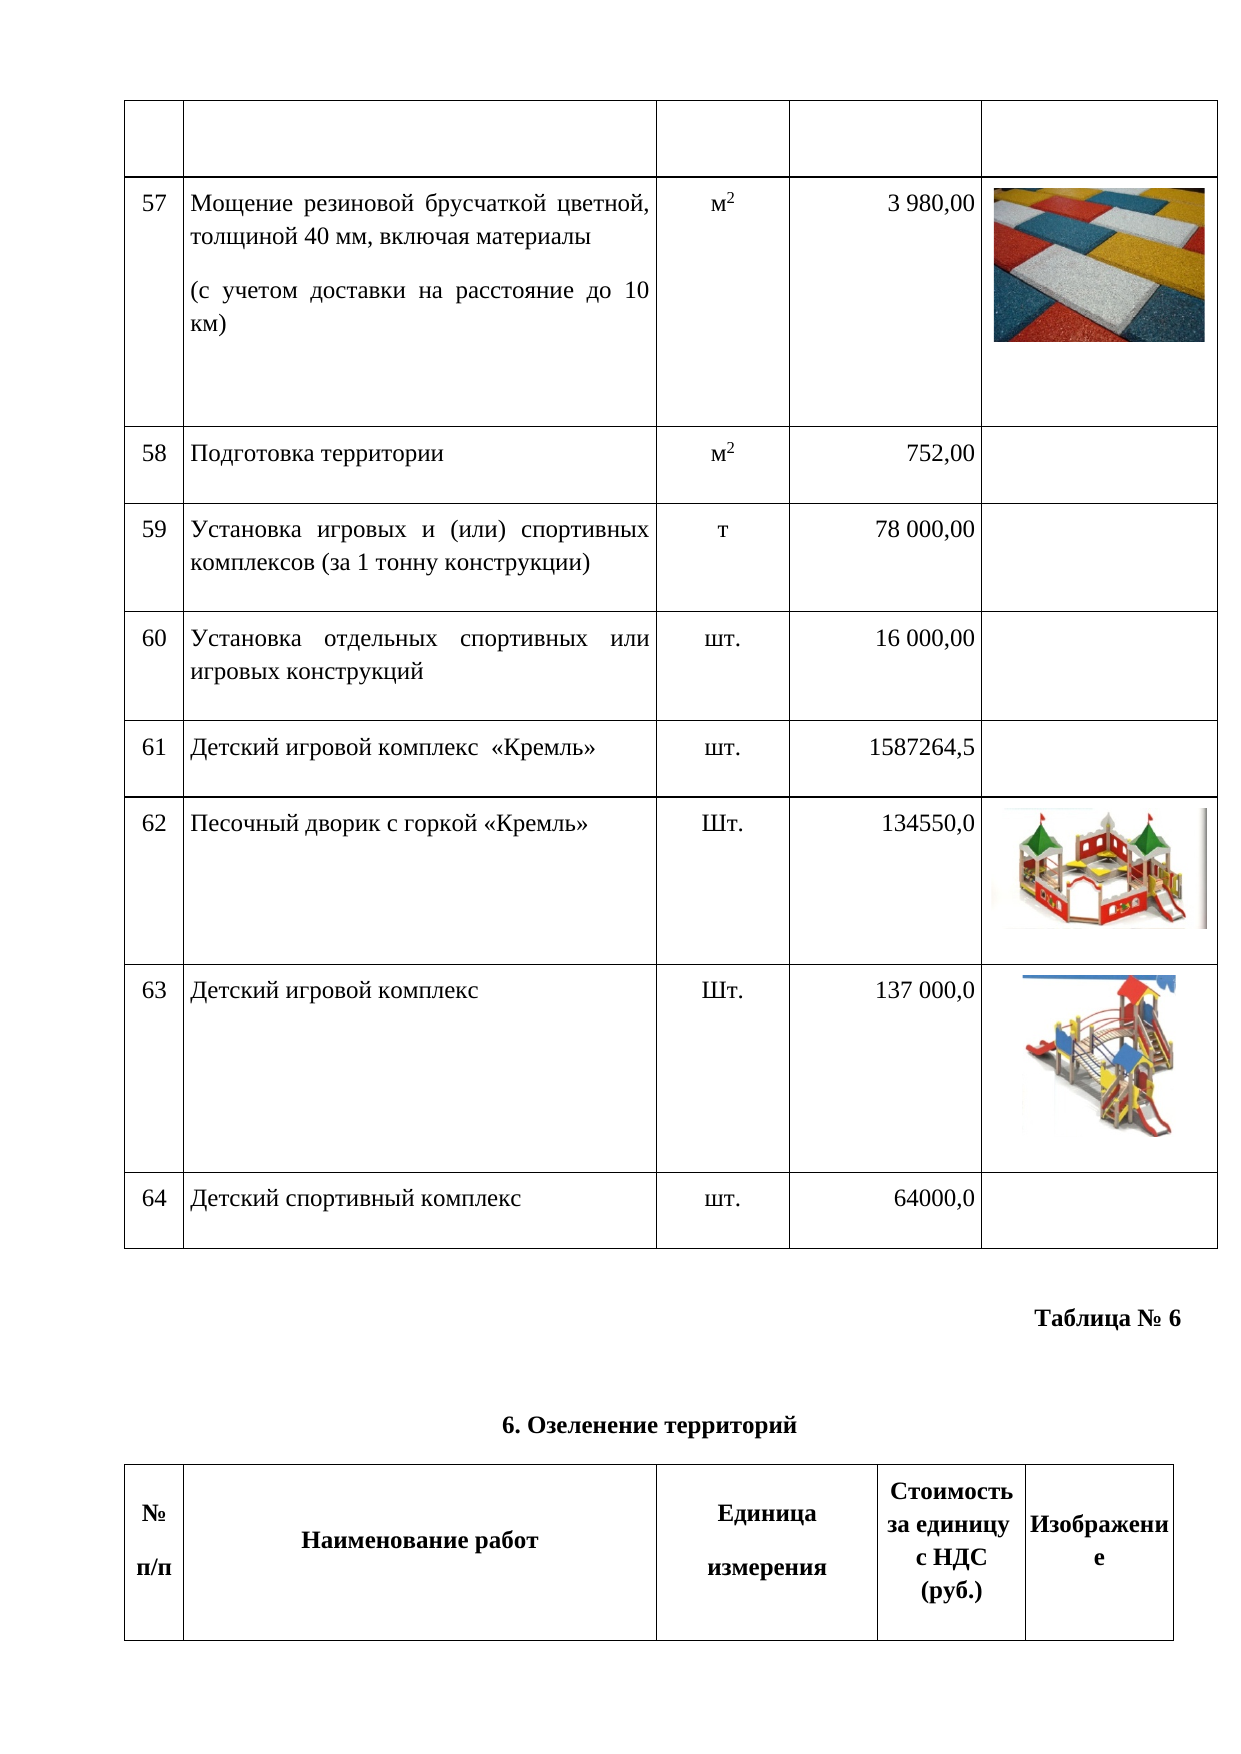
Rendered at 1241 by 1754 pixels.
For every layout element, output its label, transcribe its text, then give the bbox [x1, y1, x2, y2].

table_cell [982, 798, 1217, 964]
table_header Изображение [1026, 1465, 1173, 1639]
table_cell [982, 427, 1217, 502]
table_cell 16 000,00 [790, 612, 981, 720]
table_cell шт. [657, 612, 789, 720]
table_cell 3 980,00 [790, 178, 981, 426]
table_cell [790, 101, 981, 176]
table_header Стоимость за единицу с НДС (руб.) [878, 1465, 1025, 1639]
table_cell 64 [125, 1173, 183, 1248]
table_cell Шт. [657, 798, 789, 964]
table_cell [982, 101, 1217, 176]
table_cell 61 [125, 721, 183, 796]
table_cell шт. [657, 721, 789, 796]
table_header № п/п [125, 1465, 183, 1639]
table_cell [982, 178, 1217, 426]
table_cell Подготовка территории [184, 427, 656, 502]
text 6. Озеленение территорий [118, 1410, 1181, 1439]
table_cell 134550,0 [790, 798, 981, 964]
table_cell 58 [125, 427, 183, 502]
table_cell 137 000,0 [790, 965, 981, 1172]
table_cell 59 [125, 504, 183, 611]
table_cell [982, 965, 1217, 1172]
table_cell [982, 612, 1217, 720]
table_cell 62 [125, 798, 183, 964]
table_cell 78 000,00 [790, 504, 981, 611]
table_cell [657, 101, 789, 176]
table_cell Установка отдельных спортивных или игровых конструкций [184, 612, 656, 720]
table_cell [982, 504, 1217, 611]
table_header Единица измерения [657, 1465, 877, 1639]
table_cell 752,00 [790, 427, 981, 502]
table_cell м2 [657, 427, 789, 502]
table_cell [982, 1173, 1217, 1248]
table_header Наименование работ [184, 1465, 656, 1639]
table_cell [125, 101, 183, 176]
table_cell шт. [657, 1173, 789, 1248]
table_cell [184, 101, 656, 176]
table_cell Песочный дворик с горкой «Кремль» [184, 798, 656, 964]
table_cell Мощение резиновой брусчаткой цветной, толщиной 40 мм, включая материалы (с учетом доставки на расстояние до 10 км) [184, 178, 656, 426]
table_cell Шт. [657, 965, 789, 1172]
table_cell [982, 721, 1217, 796]
table_cell 1587264,5 [790, 721, 981, 796]
table_cell 64000,0 [790, 1173, 981, 1248]
table_cell Детский игровой комплекс «Кремль» [184, 721, 656, 796]
table_cell 60 [125, 612, 183, 720]
text Таблица № 6 [118, 1303, 1181, 1331]
table_cell т [657, 504, 789, 611]
table_cell 57 [125, 178, 183, 426]
table_cell м2 [657, 178, 789, 426]
table_cell 63 [125, 965, 183, 1172]
table_cell Установка игровых и (или) спортивных комплексов (за 1 тонну конструкции) [184, 504, 656, 611]
table_cell Детский игровой комплекс [184, 965, 656, 1172]
table_cell Детский спортивный комплекс [184, 1173, 656, 1248]
